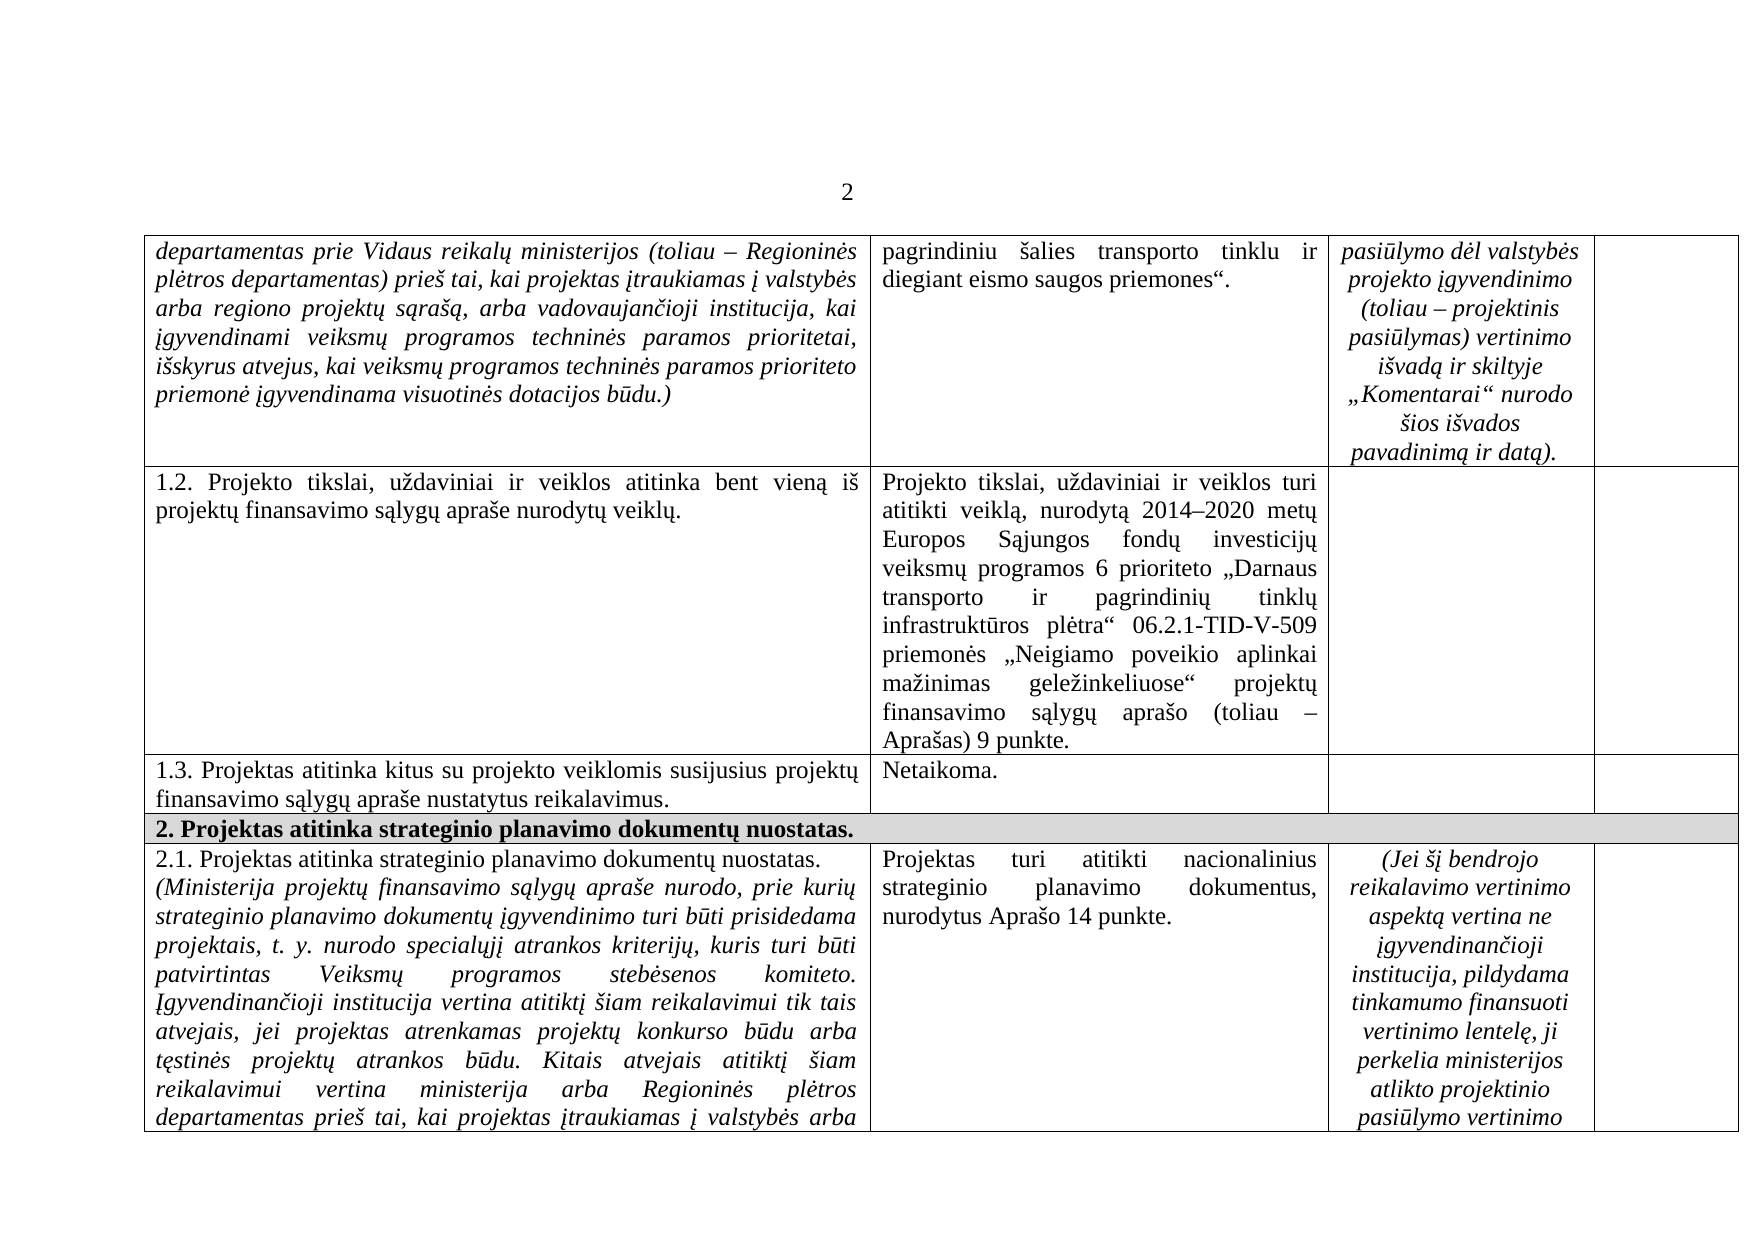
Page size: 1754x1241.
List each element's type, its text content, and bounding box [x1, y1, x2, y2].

table_cell Netaikoma. [871, 755, 1328, 813]
table_cell [1329, 755, 1594, 813]
table_cell [1329, 467, 1594, 754]
table_cell Projekto tikslai, uždaviniai ir veiklos turi atitikti veiklą, nurodytą 2014–2020 metų Europos Sąjungos fondų investicijų veiksmų programos 6 prioriteto „Darnaus transporto ir pagrindinių tinklų infrastruktūros plėtra“ 06.2.1-TID-V-509 priemonės „Neigiamo poveikio aplinkai mažinimas geležinkeliuose“ projektų finansavimo sąlygų aprašo (toliau – Aprašas) 9 punkte. [871, 467, 1328, 754]
table_cell Projektas turi atitikti nacionalinius strateginio planavimo dokumentus, nurodytus Aprašo 14 punkte. [871, 844, 1328, 1131]
table_cell pasiūlymo dėl valstybės projekto įgyvendinimo (toliau – projektinis pasiūlymas) vertinimo išvadą ir skiltyje „Komentarai“ nurodo šios išvados pavadinimą ir datą). [1329, 236, 1594, 466]
table_cell (Jei šį bendrojo reikalavimo vertinimo aspektą vertina ne įgyvendinančioji institucija, pildydama tinkamumo finansuoti vertinimo lentelę, ji perkelia ministerijos atlikto projektinio pasiūlymo vertinimo [1329, 844, 1594, 1131]
table_cell [1595, 844, 1738, 1131]
table_cell [1595, 236, 1738, 466]
table_cell 2. Projektas atitinka strateginio planavimo dokumentų nuostatas. [145, 814, 1738, 843]
table_cell pagrindiniu šalies transporto tinklu ir diegiant eismo saugos priemones“. [871, 236, 1328, 466]
table_cell 1.3. Projektas atitinka kitus su projekto veiklomis susijusius projektų finansavimo sąlygų apraše nustatytus reikalavimus. [145, 755, 870, 813]
table_cell [1595, 755, 1738, 813]
table_cell [1595, 467, 1738, 754]
table_cell departamentas prie Vidaus reikalų ministerijos (toliau – Regioninės plėtros departamentas) prieš tai, kai projektas įtraukiamas į valstybės arba regiono projektų sąrašą, arba vadovaujančioji institucija, kai įgyvendinami veiksmų programos techninės paramos prioritetai, išskyrus atvejus, kai veiksmų programos techninės paramos prioriteto priemonė įgyvendinama visuotinės dotacijos būdu.) [145, 236, 870, 466]
table_cell 1.2. Projekto tikslai, uždaviniai ir veiklos atitinka bent vieną iš projektų finansavimo sąlygų apraše nurodytų veiklų. [145, 467, 870, 754]
table_cell 2.1. Projektas atitinka strateginio planavimo dokumentų nuostatas. (Ministerija projektų finansavimo sąlygų apraše nurodo, prie kurių strateginio planavimo dokumentų įgyvendinimo turi būti prisidedama projektais, t. y. nurodo specialųjį atrankos kriterijų, kuris turi būti patvirtintas Veiksmų programos stebėsenos komiteto. Įgyvendinančioji institucija vertina atitiktį šiam reikalavimui tik tais atvejais, jei projektas atrenkamas projektų konkurso būdu arba tęstinės projektų atrankos būdu. Kitais atvejais atitiktį šiam reikalavimui vertina ministerija arba Regioninės plėtros departamentas prieš tai, kai projektas įtraukiamas į valstybės arba [145, 844, 870, 1131]
